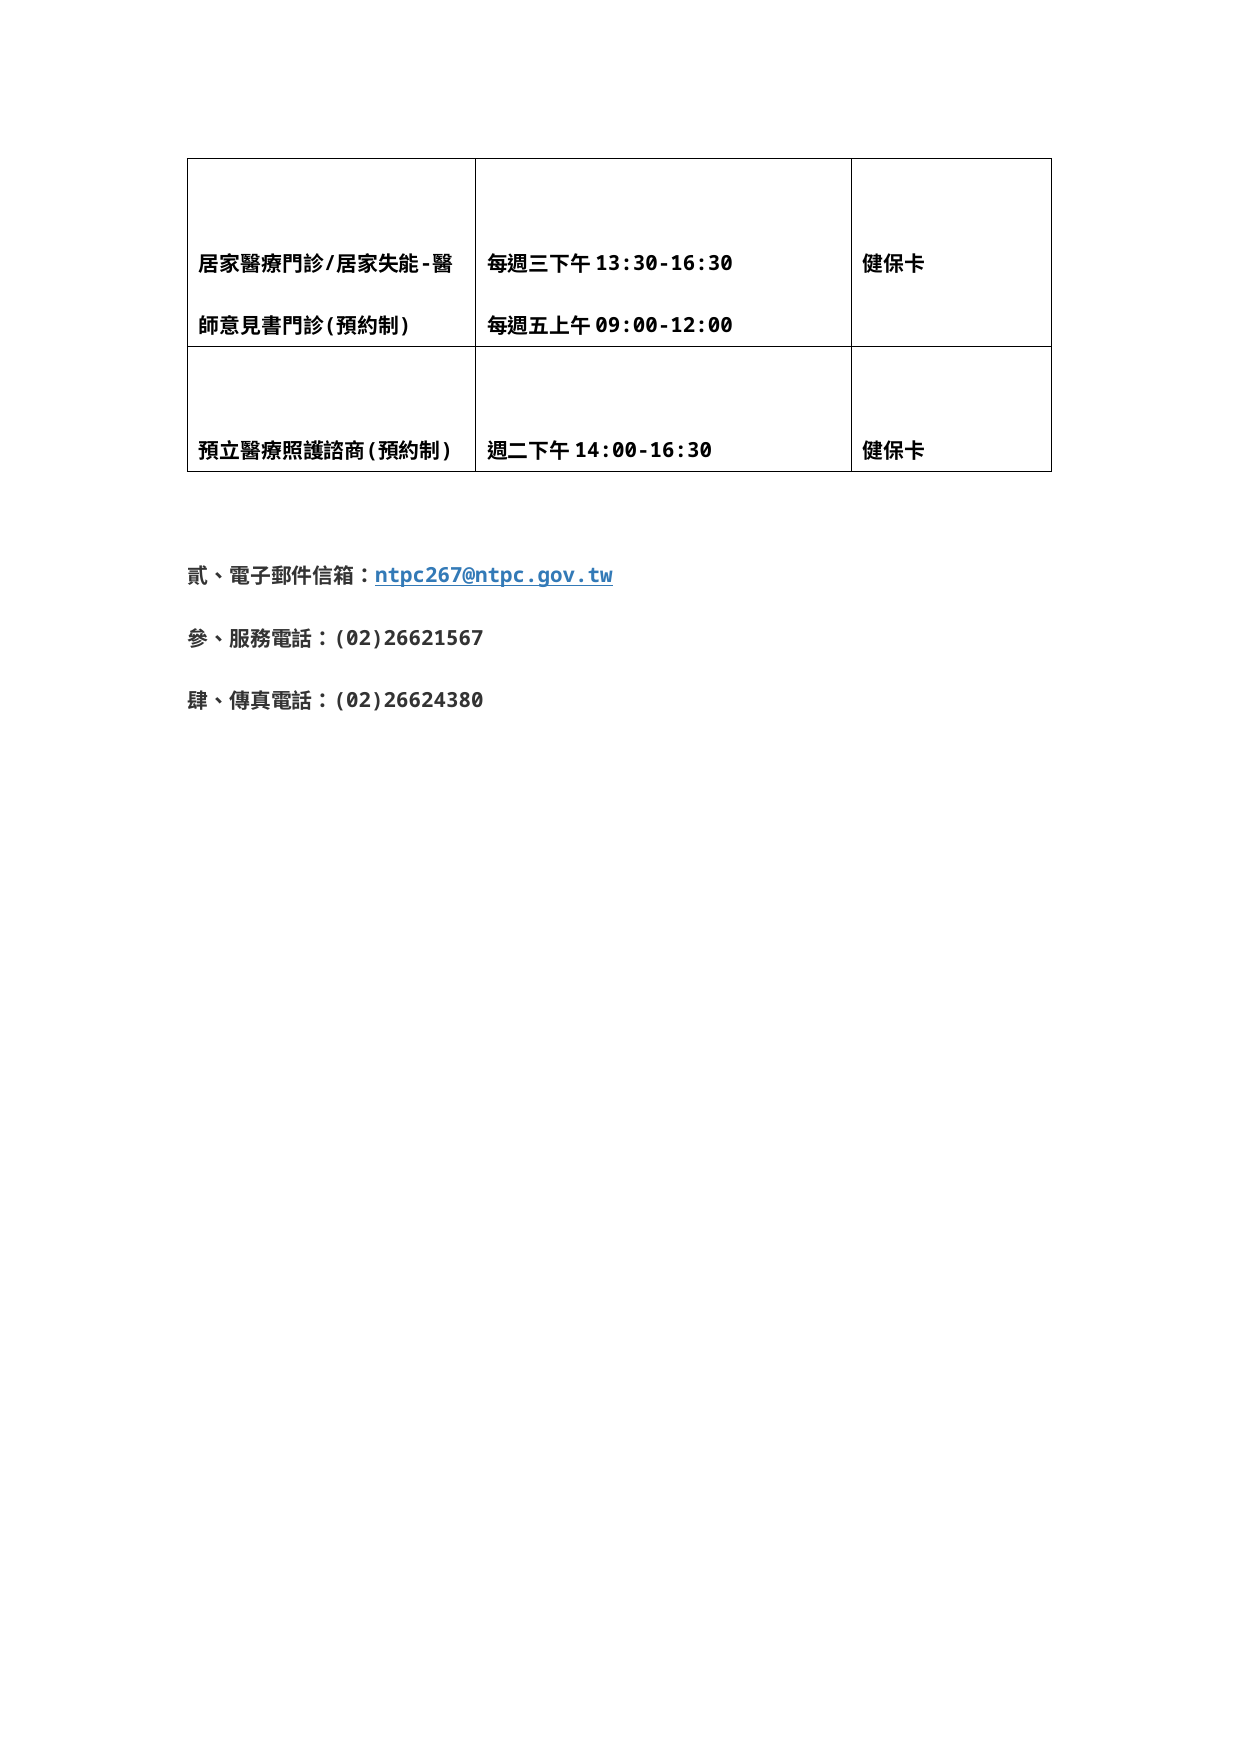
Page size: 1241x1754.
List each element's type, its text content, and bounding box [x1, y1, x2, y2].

table_cell 居家醫療門診/居家失能-醫師意見書門診(預約制) [188, 159, 475, 346]
text 貳、電子郵件信箱：ntpc267@ntpc.gov.tw [187, 533, 1053, 596]
table_cell 每週三下午13:30-16:30 每週五上午09:00-12:00 [476, 159, 851, 346]
table_cell 健保卡 [852, 159, 1051, 346]
table_cell 健保卡 [852, 347, 1051, 471]
table_cell 預立醫療照護諮商(預約制) [188, 347, 475, 471]
text 肆、傳真電話：(02)26624380 [187, 658, 1053, 721]
text 參、服務電話：(02)26621567 [187, 596, 1053, 658]
table_cell 週二下午14:00-16:30 [476, 347, 851, 471]
